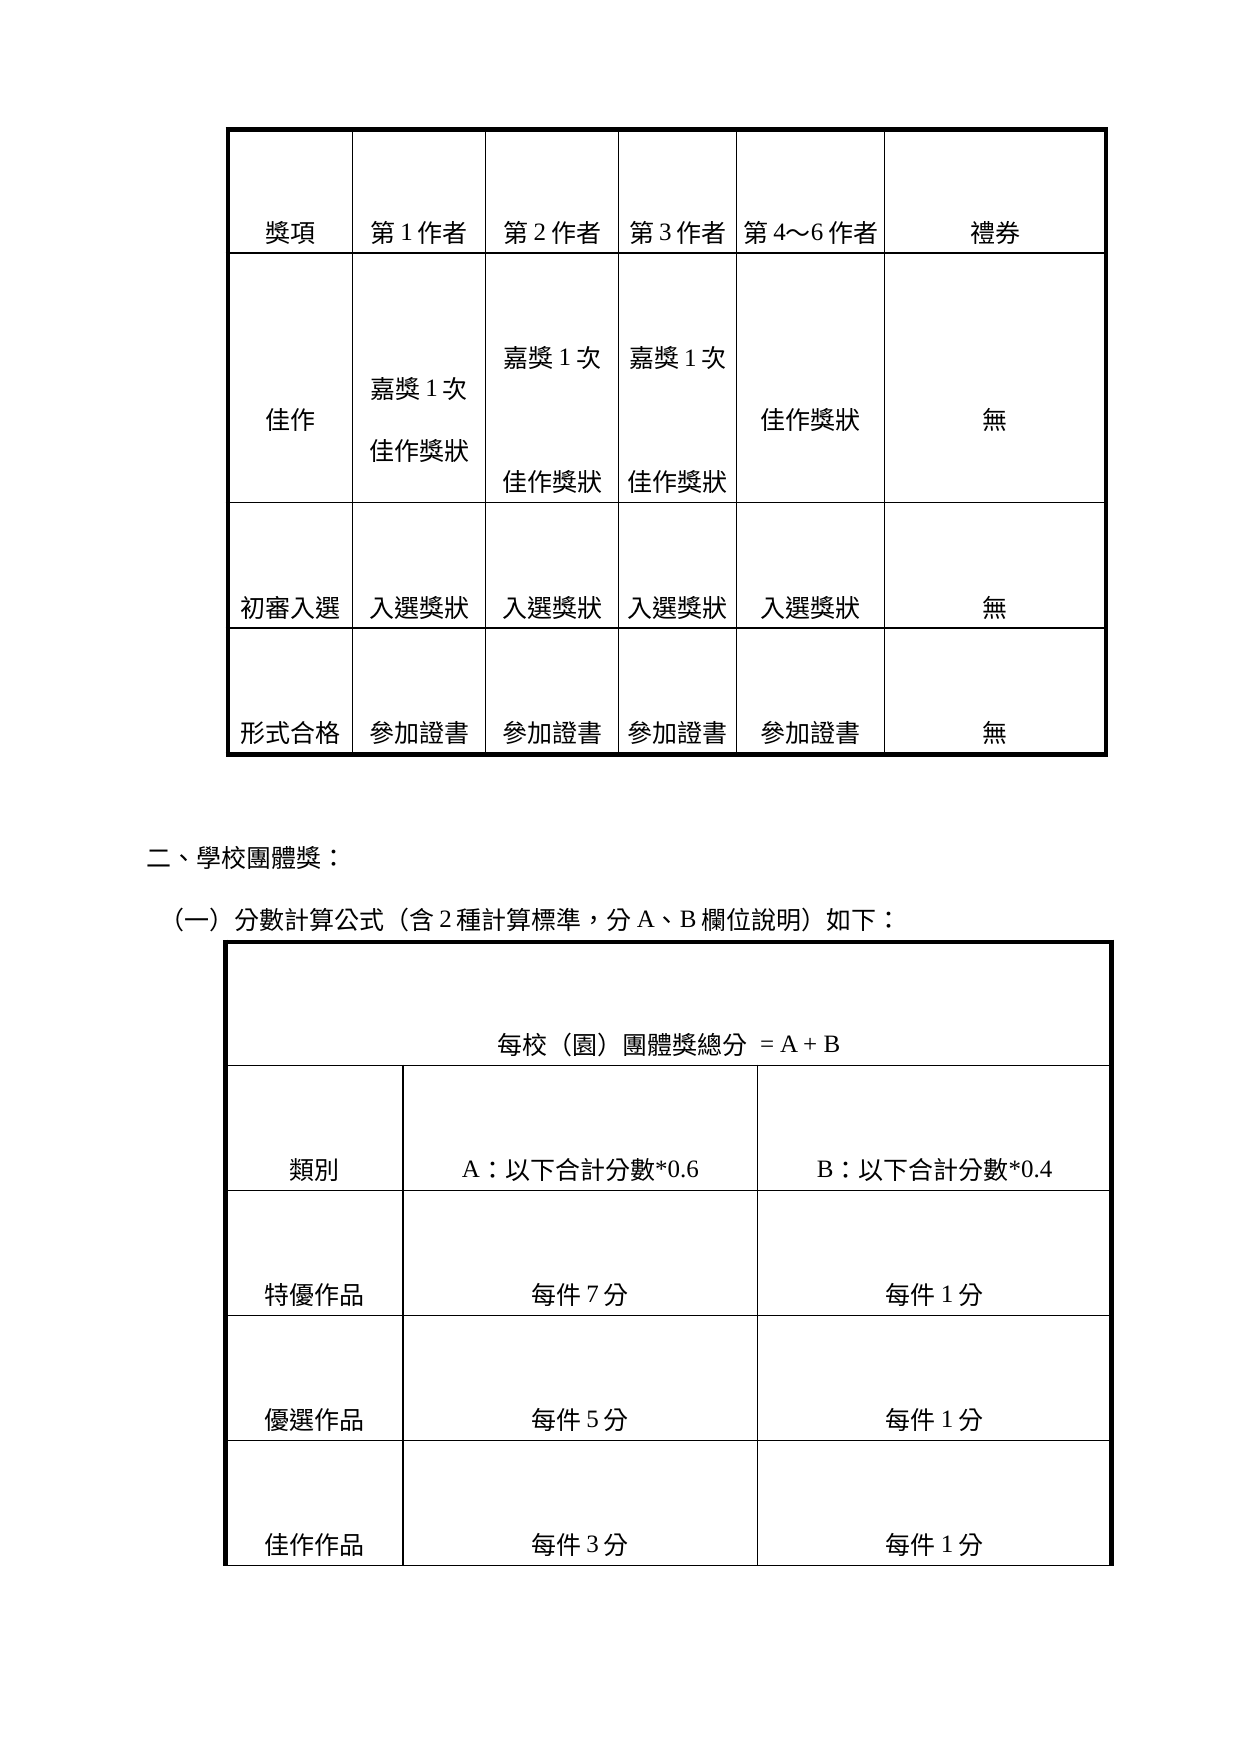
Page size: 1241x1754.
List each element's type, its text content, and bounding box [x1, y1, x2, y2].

table_cell 每件5分 [404, 1316, 757, 1439]
table_cell 類別 [228, 1066, 402, 1189]
table_cell 每件1分 [758, 1441, 1109, 1564]
table_header 第1作者 [353, 132, 485, 252]
table_header 第4～6作者 [737, 132, 884, 252]
table_cell 每件3分 [404, 1441, 757, 1564]
table_header 第3作者 [619, 132, 736, 252]
table_cell 優選作品 [228, 1316, 402, 1439]
table_header 禮券 [885, 132, 1104, 252]
table_cell 入選獎狀 [737, 503, 884, 627]
table_cell 嘉獎1次 佳作獎狀 [353, 254, 485, 502]
table_cell 特優作品 [228, 1191, 402, 1314]
text 二、學校團體獎： [134, 814, 1106, 877]
table_cell 入選獎狀 [486, 503, 618, 627]
table_cell 入選獎狀 [353, 503, 485, 627]
table_cell B：以下合計分數*0.4 [758, 1066, 1109, 1189]
table_cell 無 [885, 629, 1104, 752]
table_cell 每件1分 [758, 1191, 1109, 1314]
table_cell 形式合格 [230, 629, 352, 752]
table_cell 每件1分 [758, 1316, 1109, 1439]
table_cell 每件7分 [404, 1191, 757, 1314]
text （一）分數計算公式（含2種計算標準，分A、B欄位說明）如下： [134, 877, 1106, 939]
table_cell 佳作作品 [228, 1441, 402, 1564]
table_cell A：以下合計分數*0.6 [404, 1066, 757, 1189]
table_cell 無 [885, 503, 1104, 627]
table_cell 初審入選 [230, 503, 352, 627]
table_cell 參加證書 [737, 629, 884, 752]
table_cell 參加證書 [619, 629, 736, 752]
table_cell 嘉獎1次 佳作獎狀 [619, 254, 736, 502]
table_cell 參加證書 [486, 629, 618, 752]
table_header 獎項 [230, 132, 352, 252]
table_cell 嘉獎1次 佳作獎狀 [486, 254, 618, 502]
table_cell 參加證書 [353, 629, 485, 752]
table_header 第2作者 [486, 132, 618, 252]
table_cell 佳作獎狀 [737, 254, 884, 502]
table_cell 佳作 [230, 254, 352, 502]
table_cell 入選獎狀 [619, 503, 736, 627]
table_cell 無 [885, 254, 1104, 502]
table_header 每校（園）團體獎總分 = A + B [228, 944, 1109, 1064]
